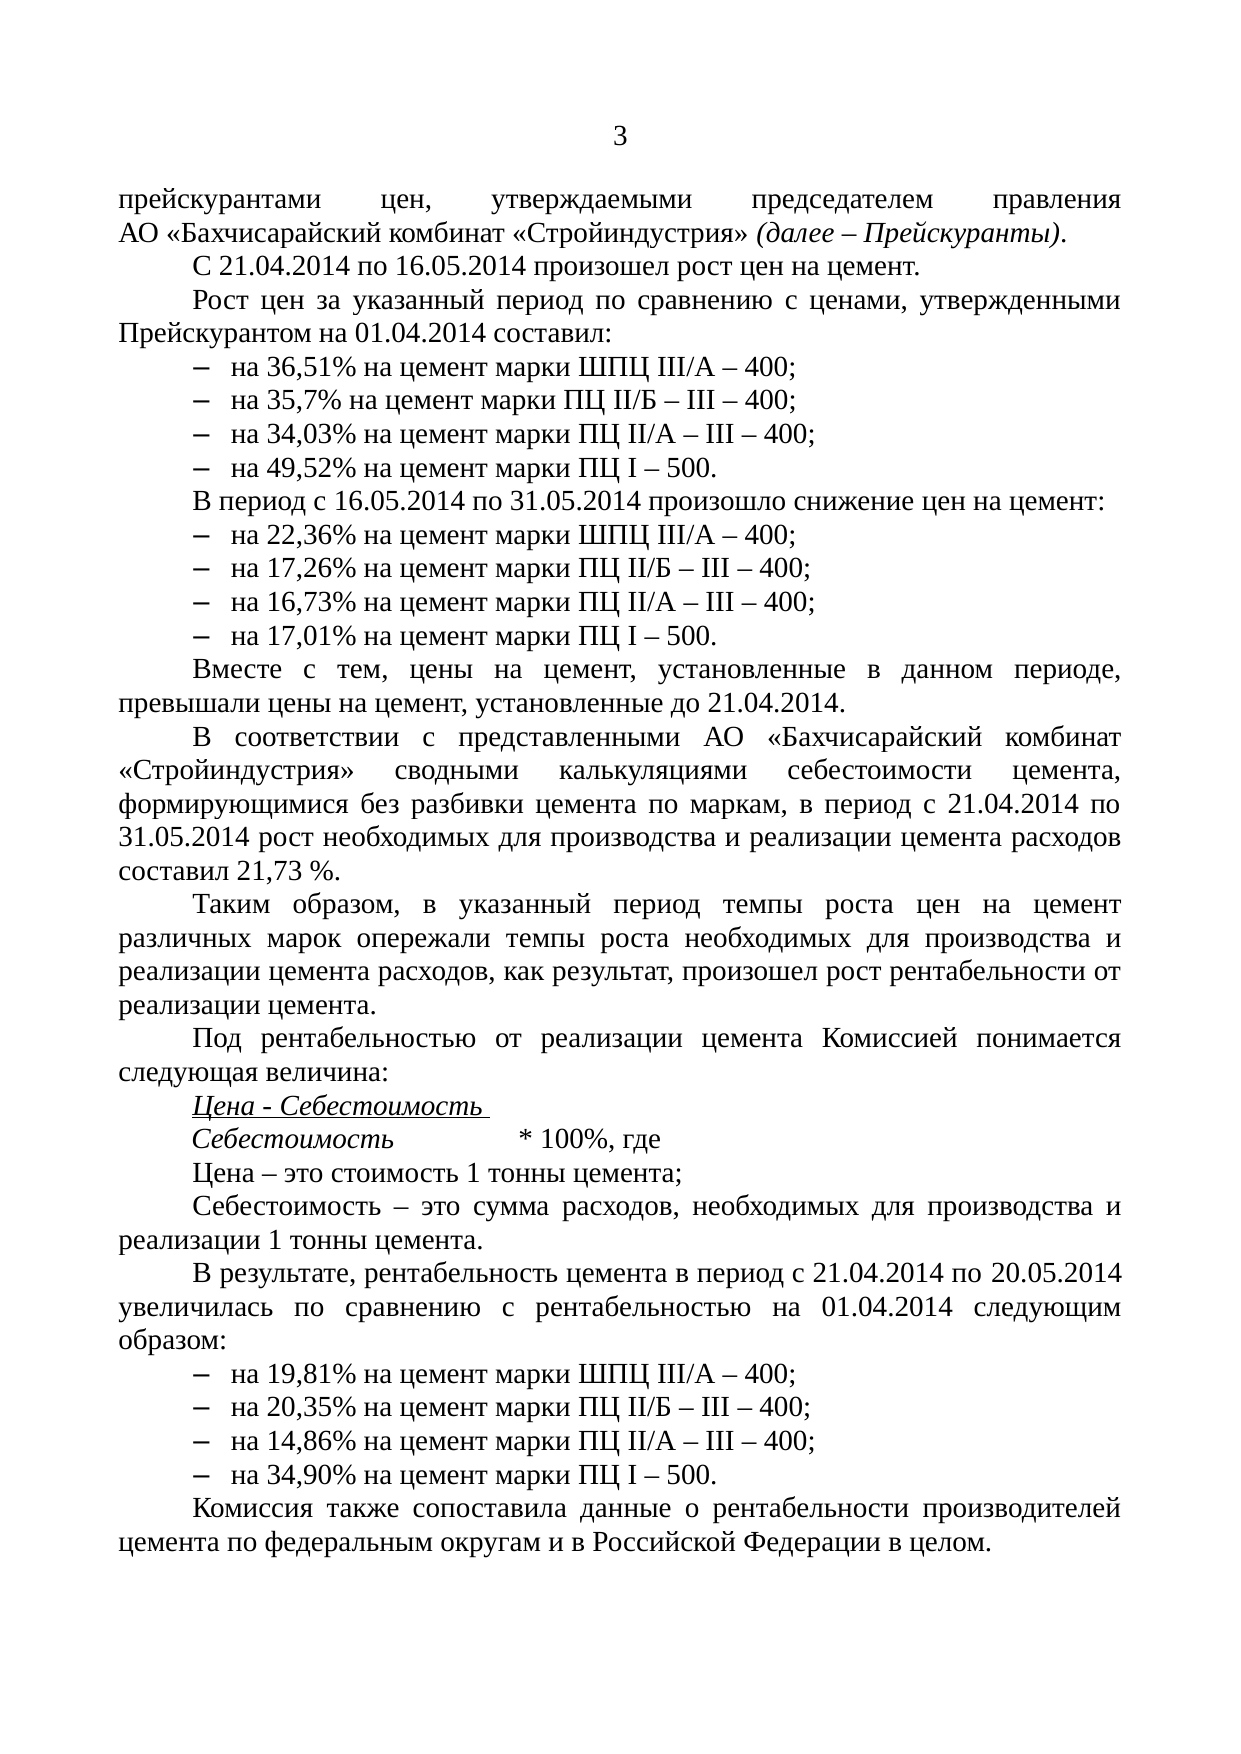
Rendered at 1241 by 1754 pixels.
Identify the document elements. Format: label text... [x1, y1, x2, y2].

list на 17,01% на цемент марки ПЦ I – 500. [193, 618, 1122, 652]
list на 16,73% на цемент марки ПЦ II/А – III – 400; [193, 584, 1122, 618]
text Себестоимость * 100%, где [118, 1121, 1122, 1155]
list на 14,86% на цемент марки ПЦ II/А – III – 400; [193, 1423, 1122, 1457]
text В результате, рентабельность цемента в период с 21.04.2014 по 20.05.2014 увеличилась по сравнению с рентабельностью на 01.04.2014 следующим образом: [118, 1255, 1122, 1356]
text В период с 16.05.2014 по 31.05.2014 произошло снижение цен на цемент: [118, 483, 1122, 517]
text Цена - Себестоимость [118, 1088, 1122, 1121]
text Комиссия также сопоставила данные о рентабельности производителей цемента по федеральным округам и в Российской Федерации в целом. [118, 1491, 1122, 1558]
text Цена – это стоимость 1 тонны цемента; [118, 1155, 1122, 1188]
text В соответствии с представленными АО «Бахчисарайский комбинат «Стройиндустрия» сводными калькуляциями себестоимости цемента, формирующимися без разбивки цемента по маркам, в период с 21.04.2014 по 31.05.2014 рост необходимых для производства и реализации цемента расходов составил 21,73 %. [118, 719, 1122, 886]
text Рост цен за указанный период по сравнению с ценами, утвержденными Прейскурантом на 01.04.2014 составил: [118, 282, 1122, 349]
text С 21.04.2014 по 16.05.2014 произошел рост цен на цемент. [118, 248, 1122, 282]
list на 34,90% на цемент марки ПЦ I – 500. [193, 1457, 1122, 1491]
list на 20,35% на цемент марки ПЦ II/Б – III – 400; [193, 1389, 1122, 1423]
text Себестоимость – это сумма расходов, необходимых для производства и реализации 1 тонны цемента. [118, 1188, 1122, 1255]
list на 34,03% на цемент марки ПЦ II/А – III – 400; [193, 416, 1122, 450]
list на 19,81% на цемент марки ШПЦ III/А – 400; [193, 1356, 1122, 1389]
text Таким образом, в указанный период темпы роста цен на цемент различных марок опережали темпы роста необходимых для производства и реализации цемента расходов, как результат, произошел рост рентабельности от реализации цемента. [118, 886, 1122, 1021]
text Под рентабельностью от реализации цемента Комиссией понимается следующая величина: [118, 1021, 1122, 1088]
list на 17,26% на цемент марки ПЦ II/Б – III – 400; [193, 551, 1122, 584]
list на 35,7% на цемент марки ПЦ II/Б – III – 400; [193, 382, 1122, 416]
text Вместе с тем, цены на цемент, установленные в данном периоде, превышали цены на цемент, установленные до 21.04.2014. [118, 652, 1122, 719]
list на 36,51% на цемент марки ШПЦ III/А – 400; [193, 349, 1122, 382]
list на 49,52% на цемент марки ПЦ I – 500. [193, 450, 1122, 483]
list на 22,36% на цемент марки ШПЦ III/А – 400; [193, 517, 1122, 551]
text прейскурантами цен, утверждаемыми председателем правления АО «Бахчисарайский комбинат «Стройиндустрия» (далее – Прейскуранты). [118, 181, 1122, 248]
